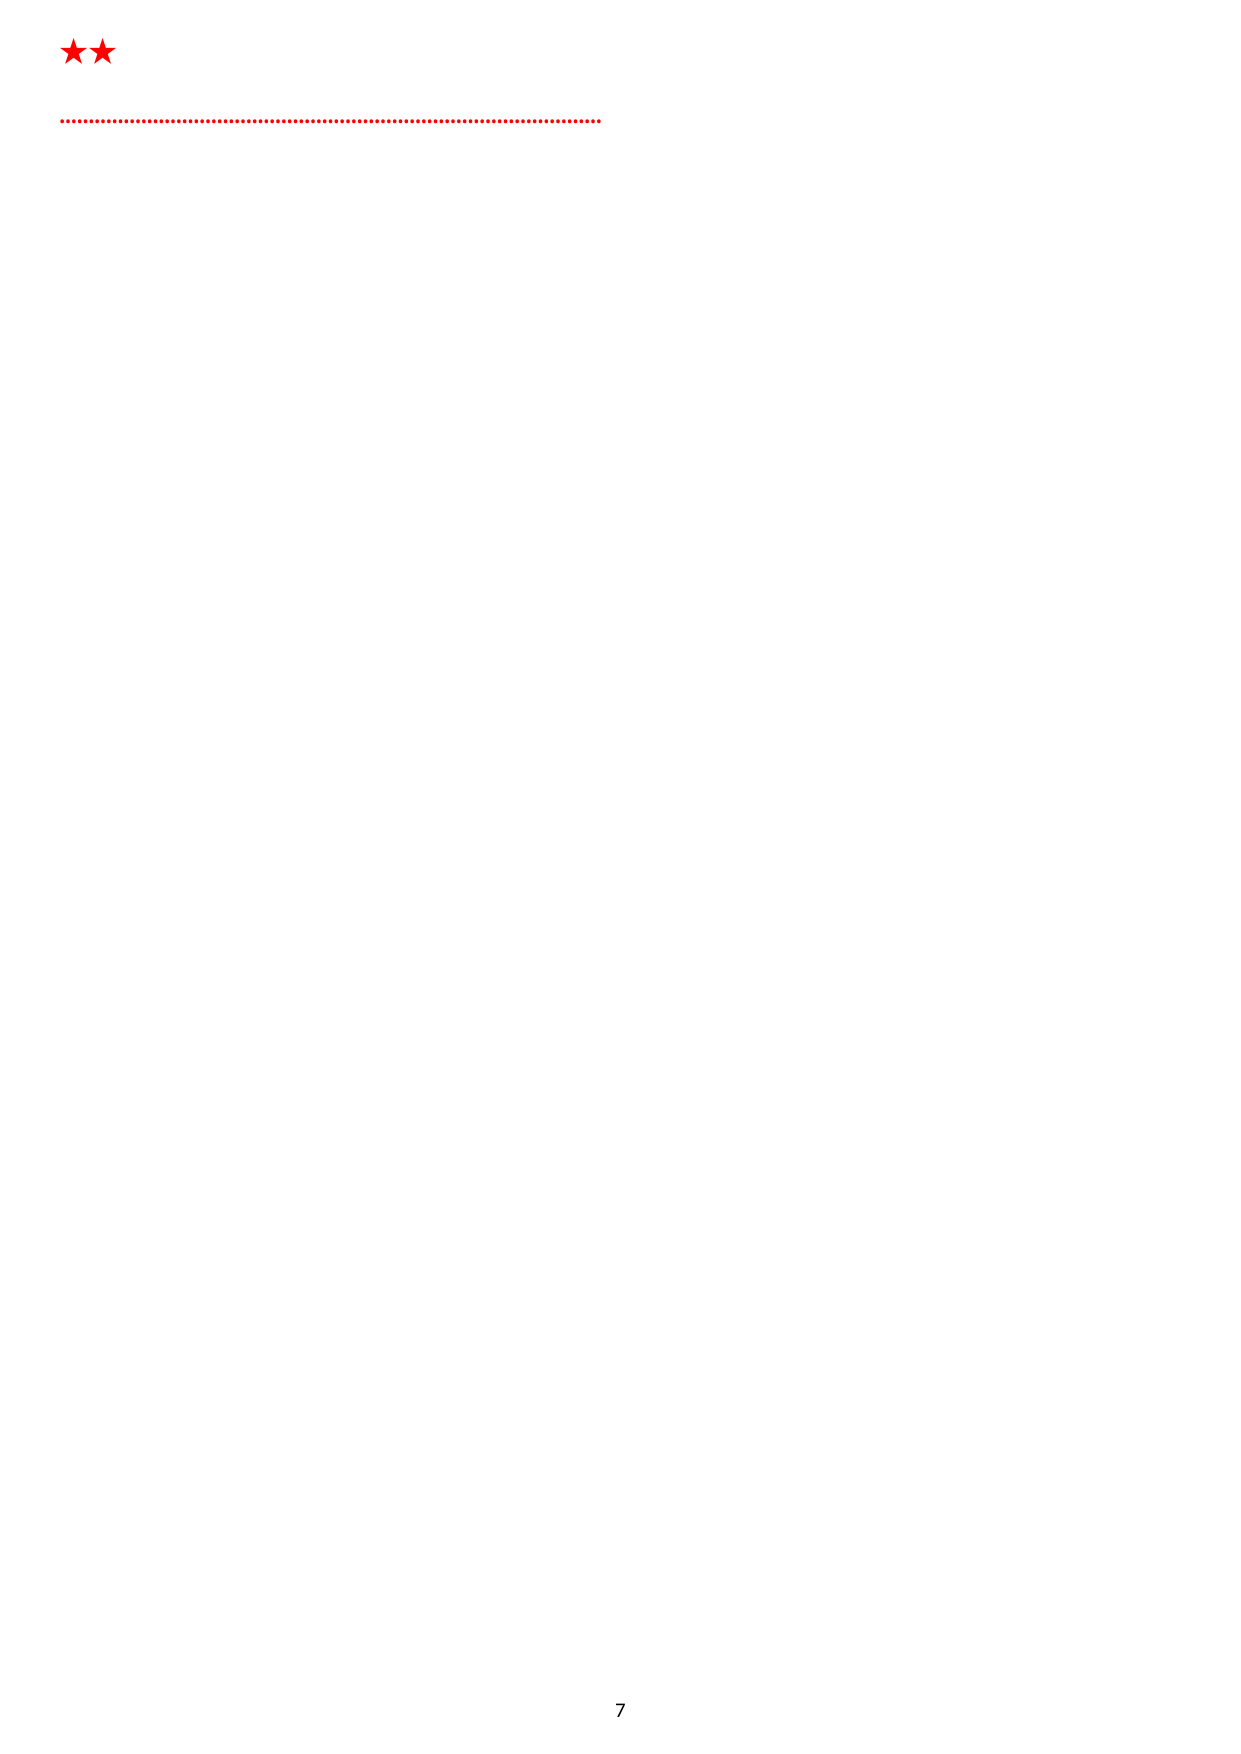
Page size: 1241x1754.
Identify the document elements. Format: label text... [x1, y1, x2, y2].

text ………………………………………………………………………………… [59, 70, 1181, 133]
text ★★★★★本所除於105年11月18日在本所網頁上公告訊息宣導外，並將如何於「臺中市交通維持計畫資訊系統」申請之步驟說明，登載於網頁供下載點閱參考【首頁-業務資訊-常見問答-「非屬建築案及管線挖掘案之『臨時性工程使用道路路權』如何申請？」】。為配合申請程序作業標準化及便利主管機關(臺中市政府交通局)辦理成效統計，尚請您協助依該系統申請方式辦理。如有不熟該業務申辦流程，可備妥【現場左側、右側、正面、對面及道路使用範圍申請平面圖示之等5個照片電子檔(.jpg)】至本所2樓農業及建設課協助您線上申請作業【臨櫃申請時，請事先備妥照片電子檔、公司執照(或申請人身分證及e-mail電子信箱帳號，以利即時協助該系統線上申請】。★★★★★ [59, 8, 1181, 70]
